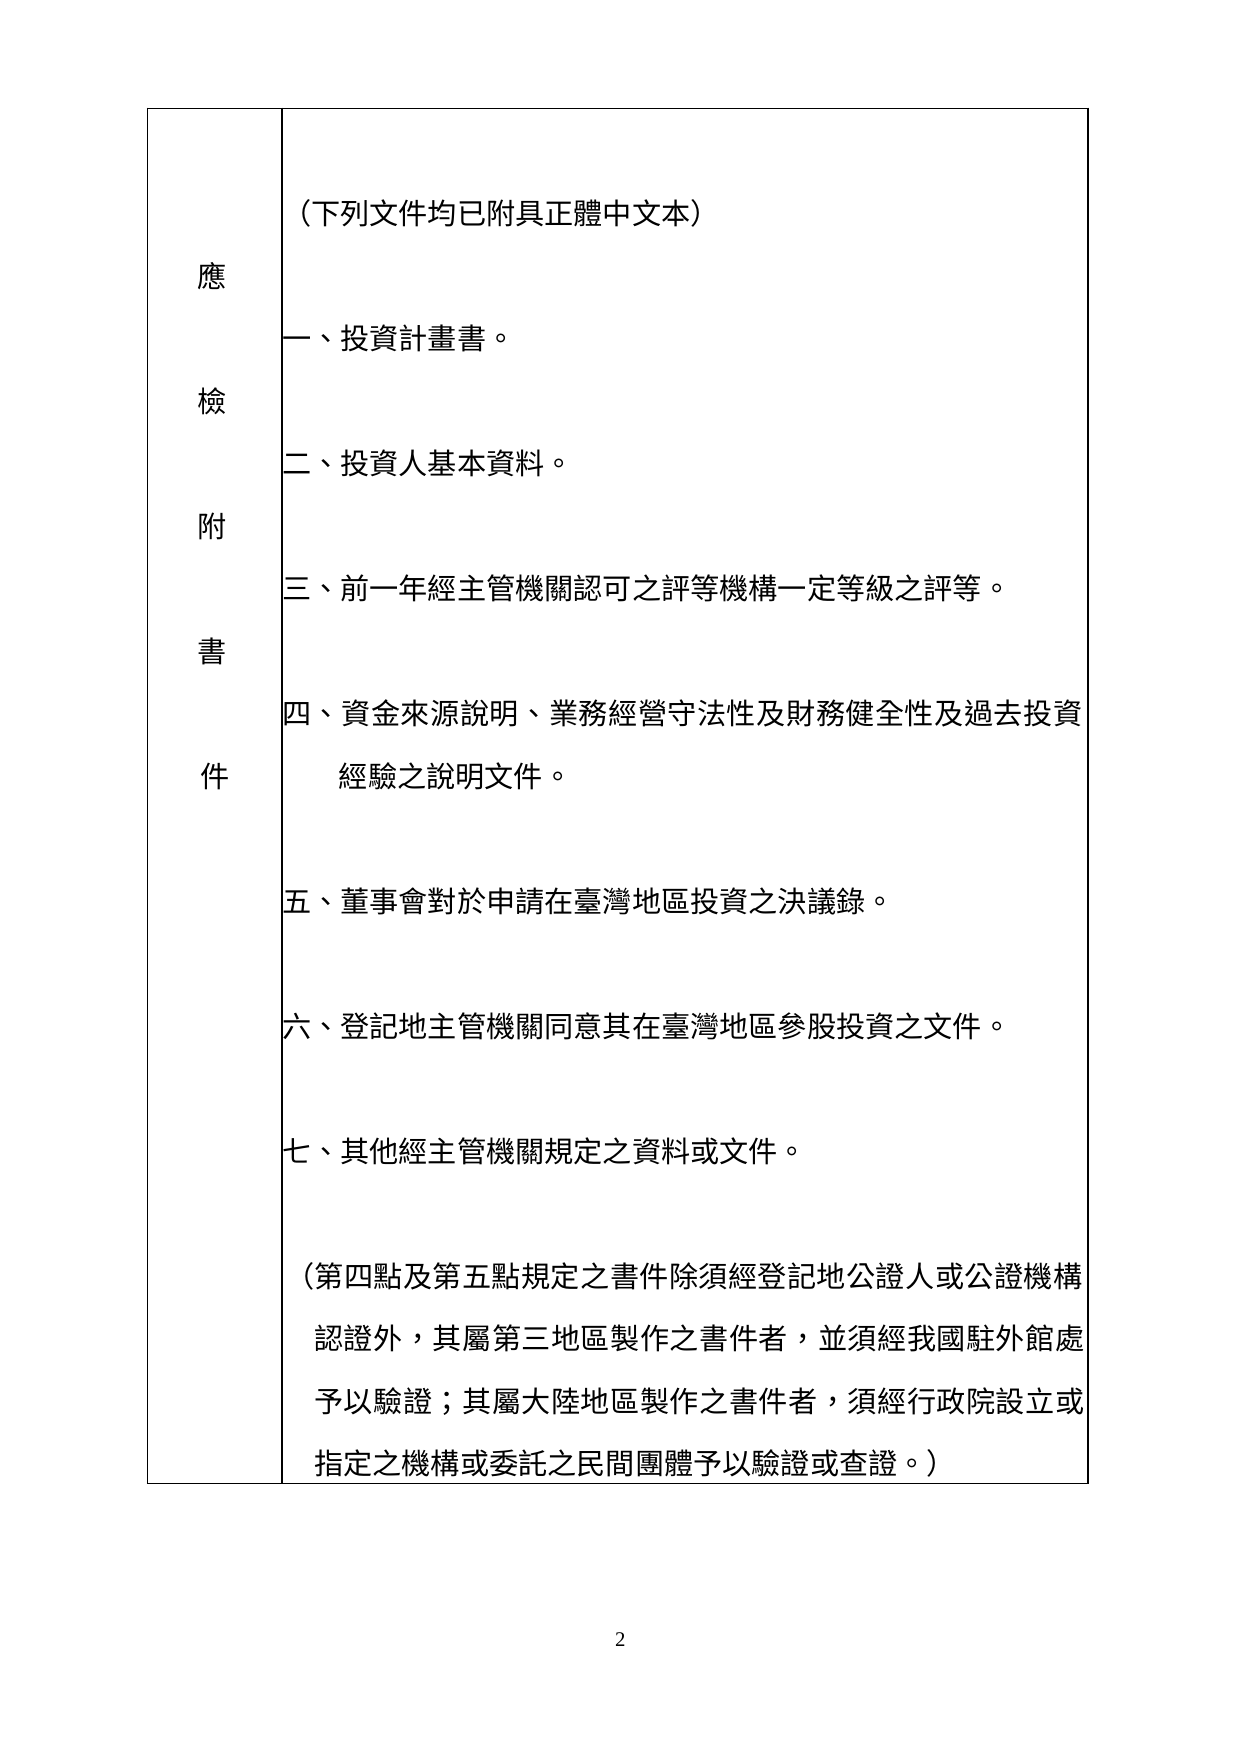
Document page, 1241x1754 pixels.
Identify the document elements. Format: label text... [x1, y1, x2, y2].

table_cell 應 檢 附 書 件 [148, 109, 281, 1483]
table_cell （下列文件均已附具正體中文本） 一、投資計畫書。 二、投資人基本資料。 三、前一年經主管機關認可之評等機構一定等級之評等。 四、資金來源說明、業務經營守法性及財務健全性及過去投資經驗之說明文件。 五、董事會對於申請在臺灣地區投資之決議錄。 六、登記地主管機關同意其在臺灣地區參股投資之文件。 七、其他經主管機關規定之資料或文件。 （第四點及第五點規定之書件除須經登記地公證人或公證機構認證外，其屬第三地區製作之書件者，並須經我國駐外館處予以驗證；其屬大陸地區製作之書件者，須經行政院設立或指定之機構或委託之民間團體予以驗證或查證。） [283, 109, 1087, 1483]
